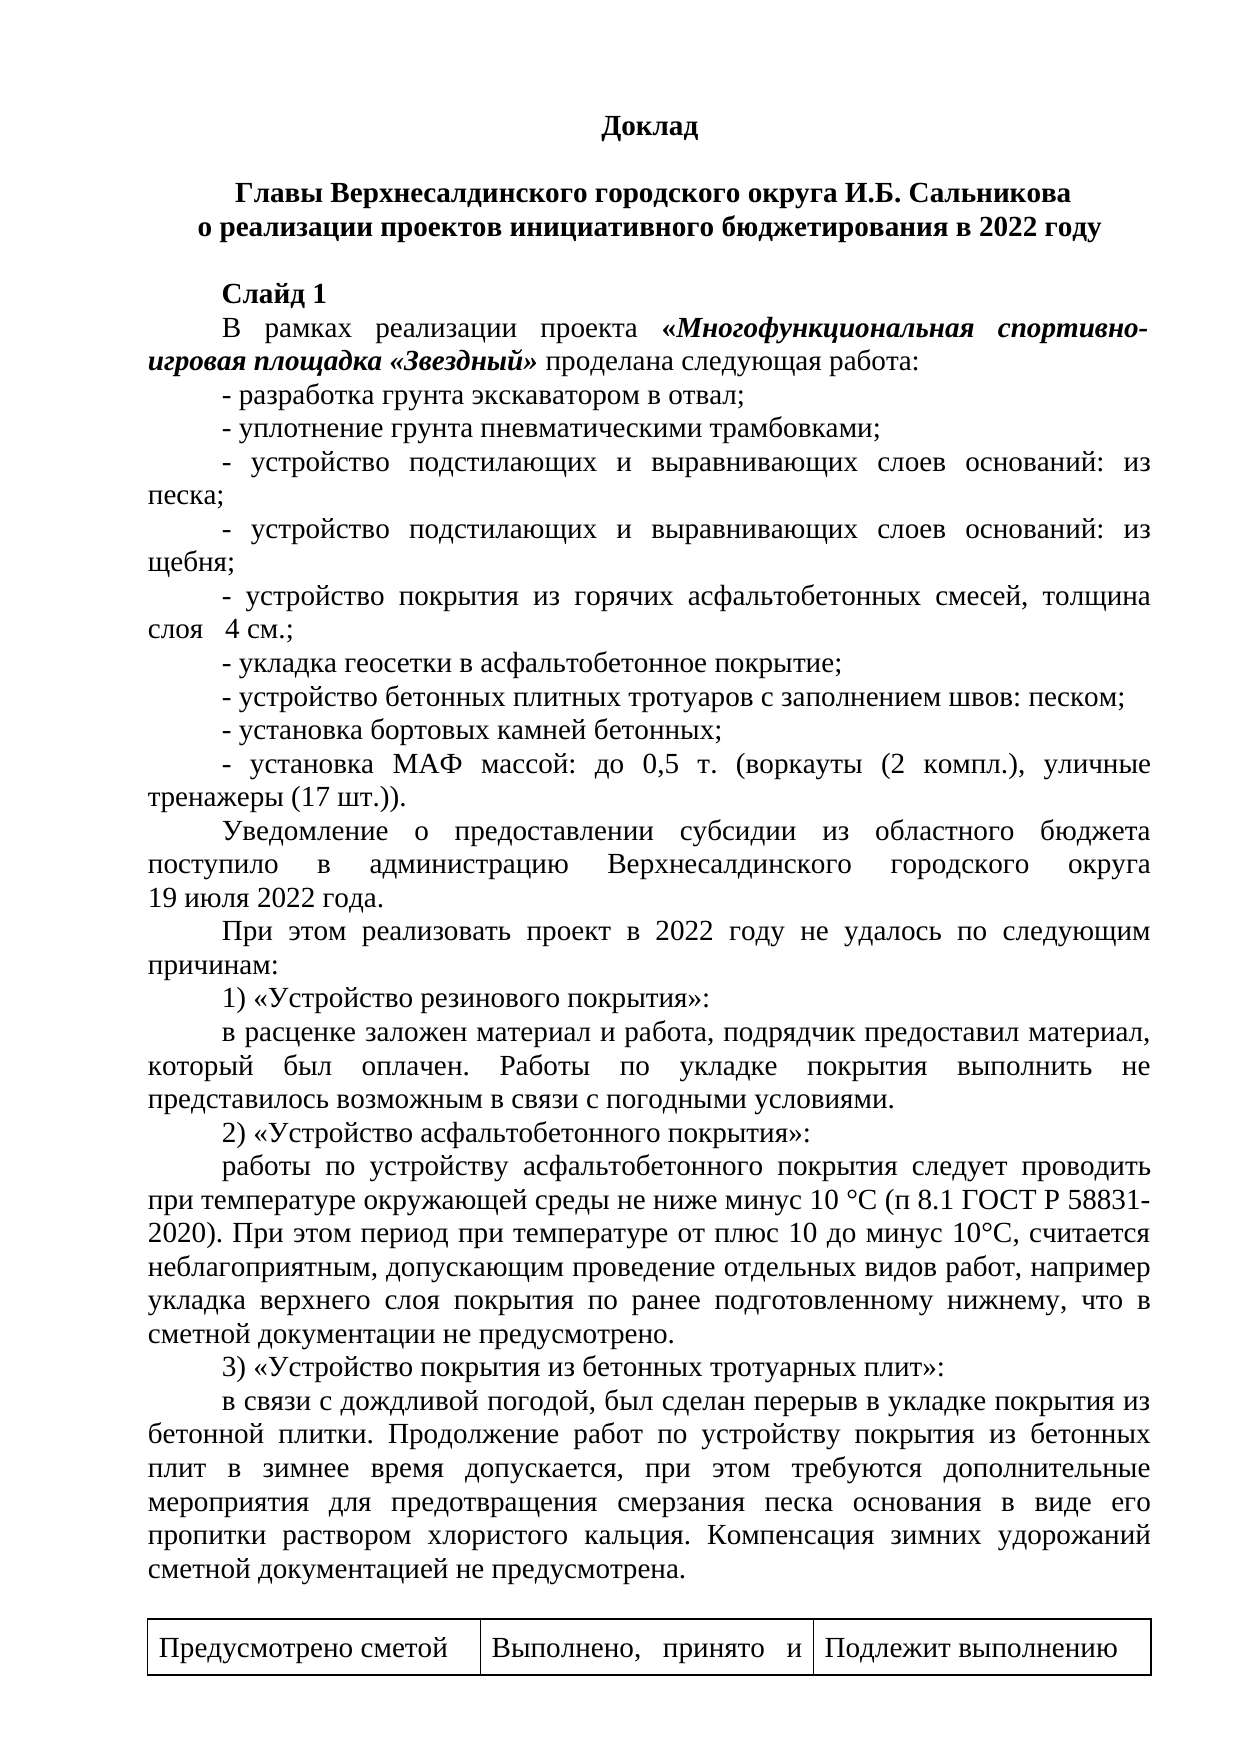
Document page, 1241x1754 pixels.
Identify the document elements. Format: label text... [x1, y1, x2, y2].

text - уплотнение грунта пневматическими трамбовками; [148, 410, 1152, 444]
text - установка бортовых камней бетонных; [148, 712, 1152, 746]
text - устройство бетонных плитных тротуаров с заполнением швов: песком; [148, 679, 1152, 712]
text в связи с дождливой погодой, был сделан перерыв в укладке покрытия из бетонной плитки. Продолжение работ по устройству покрытия из бетонных плит в зимнее время допускается, при этом требуются дополнительные мероприятия для предотвращения смерзания песка основания в виде его пропитки раствором хлористого кальция. Компенсация зимних удорожаний сметной документацией не предусмотрена. [148, 1383, 1152, 1584]
text - устройство подстилающих и выравнивающих слоев оснований: из щебня; [148, 511, 1152, 578]
text 2) «Устройство асфальтобетонного покрытия»: [148, 1115, 1152, 1148]
text - разработка грунта экскаватором в отвал; [148, 377, 1152, 410]
text Слайд 1 [148, 276, 1152, 310]
text Уведомление о предоставлении субсидии из областного бюджета поступило в администрацию Верхнесалдинского городского округа 19 июля 2022 года. [148, 813, 1152, 913]
text о реализации проектов инициативного бюджетирования в 2022 году [148, 209, 1152, 243]
text в расценке заложен материал и работа, подрядчик предоставил материал, который был оплачен. Работы по укладке покрытия выполнить не представилось возможным в связи с погодными условиями. [148, 1014, 1152, 1115]
text - устройство подстилающих и выравнивающих слоев оснований: из песка; [148, 444, 1152, 511]
table_header Выполнено, принято и [481, 1620, 813, 1674]
text В рамках реализации проекта «Многофункциональная спортивно-игровая площадка «Звездный» проделана следующая работа: [148, 310, 1152, 377]
table_header Предусмотрено сметой [148, 1620, 480, 1674]
text работы по устройству асфальтобетонного покрытия следует проводить при температуре окружающей среды не ниже минус 10 °С (п 8.1 ГОСТ Р 58831-2020). При этом период при температуре от плюс 10 до минус 10°С, считается неблагоприятным, допускающим проведение отдельных видов работ, например укладка верхнего слоя покрытия по ранее подготовленному нижнему, что в сметной документации не предусмотрено. [148, 1148, 1152, 1349]
text - укладка геосетки в асфальтобетонное покрытие; [148, 645, 1152, 679]
text Доклад [148, 108, 1152, 142]
text 1) «Устройство резинового покрытия»: [148, 981, 1152, 1014]
text Главы Верхнесалдинского городского округа И.Б. Сальникова [148, 176, 1152, 209]
text - установка МАФ массой: до 0,5 т. (воркауты (2 компл.), уличные тренажеры (17 шт.)). [148, 746, 1152, 813]
table_header Подлежит выполнению [814, 1620, 1150, 1674]
text При этом реализовать проект в 2022 году не удалось по следующим причинам: [148, 913, 1152, 981]
text 3) «Устройство покрытия из бетонных тротуарных плит»: [148, 1349, 1152, 1383]
text - устройство покрытия из горячих асфальтобетонных смесей, толщина слоя 4 см.; [148, 578, 1152, 645]
